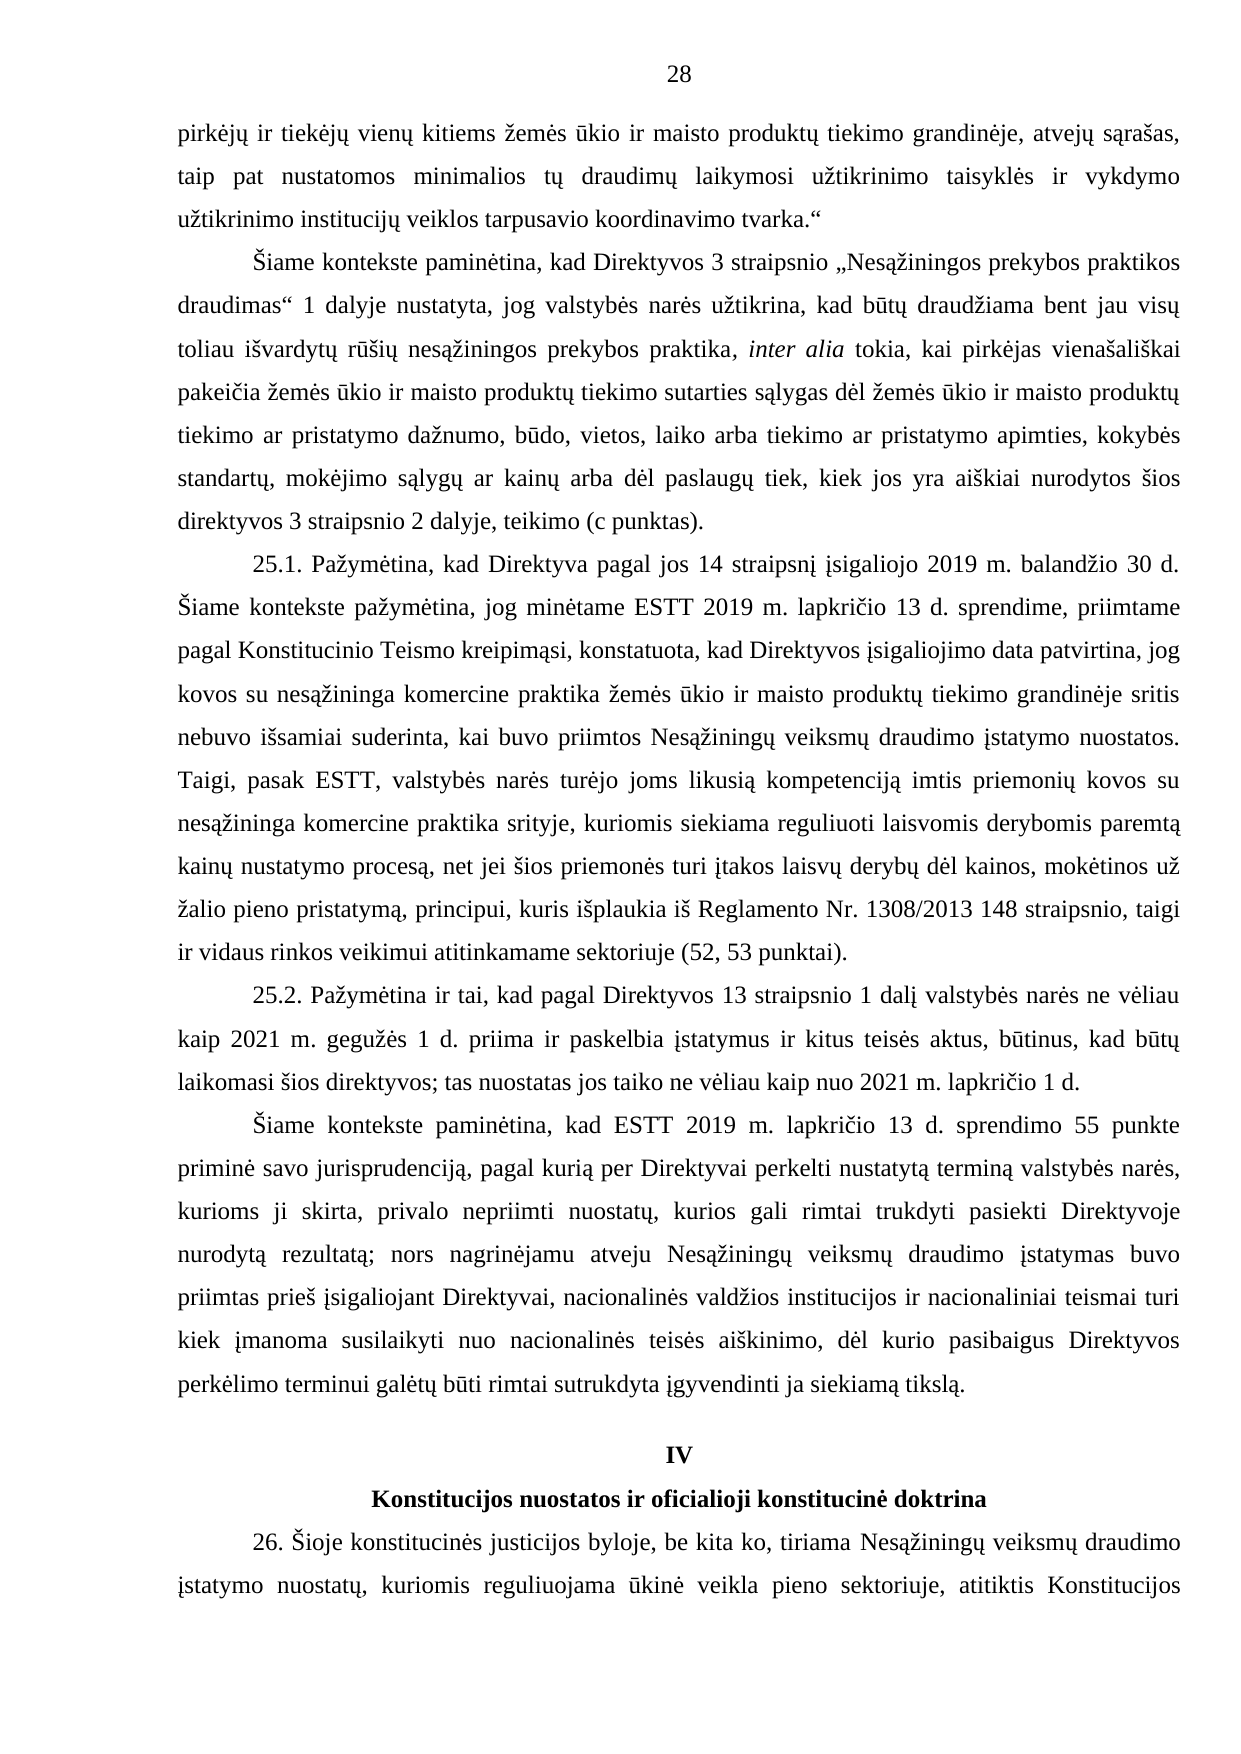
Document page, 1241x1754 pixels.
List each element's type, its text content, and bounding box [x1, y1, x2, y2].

text Šiame kontekste paminėtina, kad ESTT 2019 m. lapkričio 13 d. sprendimo 55 punkte priminė savo jurisprudenciją, pagal kurią per Direktyvai perkelti nustatytą terminą valstybės narės, kurioms ji skirta, privalo nepriimti nuostatų, kurios gali rimtai trukdyti pasiekti Direktyvoje nurodytą rezultatą; nors nagrinėjamu atveju Nesąžiningų veiksmų draudimo įstatymas buvo priimtas prieš įsigaliojant Direktyvai, nacionalinės valdžios institucijos ir nacionaliniai teismai turi kiek įmanoma susilaikyti nuo nacionalinės teisės aiškinimo, dėl kurio pasibaigus Direktyvos perkėlimo terminui galėtų būti rimtai sutrukdyta įgyvendinti ja siekiamą tikslą. [177, 1110, 1181, 1397]
text 25.2. Pažymėtina ir tai, kad pagal Direktyvos 13 straipsnio 1 dalį valstybės narės ne vėliau kaip 2021 m. gegužės 1 d. priima ir paskelbia įstatymus ir kitus teisės aktus, būtinus, kad būtų laikomasi šios direktyvos; tas nuostatas jos taiko ne vėliau kaip nuo 2021 m. lapkričio 1 d. [177, 981, 1181, 1096]
text IV [177, 1441, 1181, 1469]
text Šiame kontekste paminėtina, kad Direktyvos 3 straipsnio „Nesąžiningos prekybos praktikos draudimas“ 1 dalyje nustatyta, jog valstybės narės užtikrina, kad būtų draudžiama bent jau visų toliau išvardytų rūšių nesąžiningos prekybos praktika, inter alia tokia, kai pirkėjas vienašališkai pakeičia žemės ūkio ir maisto produktų tiekimo sutarties sąlygas dėl žemės ūkio ir maisto produktų tiekimo ar pristatymo dažnumo, būdo, vietos, laiko arba tiekimo ar pristatymo apimties, kokybės standartų, mokėjimo sąlygų ar kainų arba dėl paslaugų tiek, kiek jos yra aiškiai nurodytos šios direktyvos 3 straipsnio 2 dalyje, teikimo (c punktas). [177, 247, 1181, 535]
text 25.1. Pažymėtina, kad Direktyva pagal jos 14 straipsnį įsigaliojo 2019 m. balandžio 30 d. Šiame kontekste pažymėtina, jog minėtame ESTT 2019 m. lapkričio 13 d. sprendime, priimtame pagal Konstitucinio Teismo kreipimąsi, konstatuota, kad Direktyvos įsigaliojimo data patvirtina, jog kovos su nesąžininga komercine praktika žemės ūkio ir maisto produktų tiekimo grandinėje sritis nebuvo išsamiai suderinta, kai buvo priimtos Nesąžiningų veiksmų draudimo įstatymo nuostatos. Taigi, pasak ESTT, valstybės narės turėjo joms likusią kompetenciją imtis priemonių kovos su nesąžininga komercine praktika srityje, kuriomis siekiama reguliuoti laisvomis derybomis paremtą kainų nustatymo procesą, net jei šios priemonės turi įtakos laisvų derybų dėl kainos, mokėtinos už žalio pieno pristatymą, principui, kuris išplaukia iš Reglamento Nr. 1308/2013 148 straipsnio, taigi ir vidaus rinkos veikimui atitinkamame sektoriuje (52, 53 punktai). [177, 549, 1181, 966]
text Konstitucijos nuostatos ir oficialioji konstitucinė doktrina [177, 1484, 1181, 1512]
text 26. Šioje konstitucinės justicijos byloje, be kita ko, tiriama Nesąžiningų veiksmų draudimo įstatymo nuostatų, kuriomis reguliuojama ūkinė veikla pieno sektoriuje, atitiktis Konstitucijos [177, 1527, 1181, 1599]
text pirkėjų ir tiekėjų vienų kitiems žemės ūkio ir maisto produktų tiekimo grandinėje, atvejų sąrašas, taip pat nustatomos minimalios tų draudimų laikymosi užtikrinimo taisyklės ir vykdymo užtikrinimo institucijų veiklos tarpusavio koordinavimo tvarka.“ [177, 118, 1181, 233]
